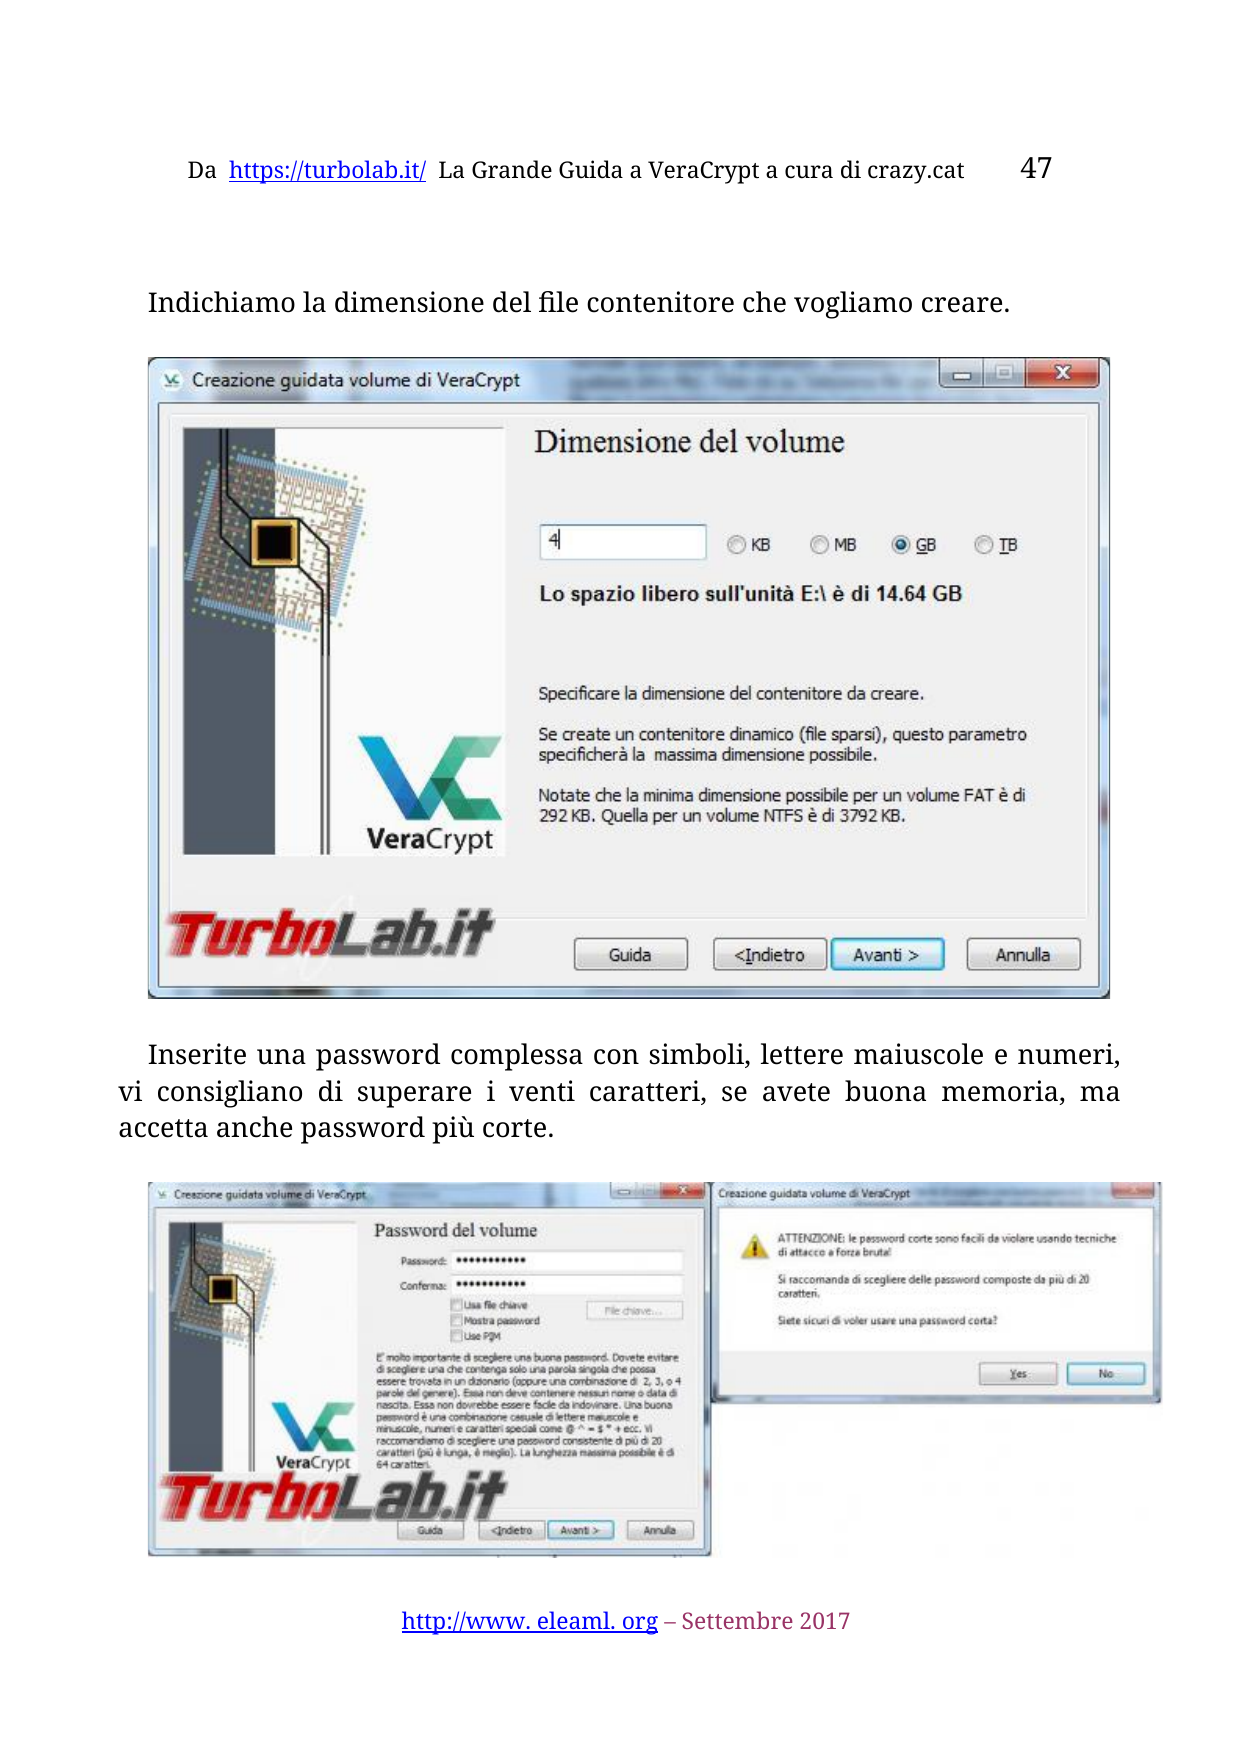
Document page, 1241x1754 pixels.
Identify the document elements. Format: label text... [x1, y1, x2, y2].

picture [147, 357, 1110, 999]
text Inserite una password complessa con simboli, lettere maiuscole e numeri, vi consigliano di superare i venti caratteri, se avete buona memoria, ma accetta anche password più corte. [118, 1035, 1122, 1146]
text Indichiamo la dimensione del file contenitore che vogliamo creare. [118, 284, 1122, 321]
picture [147, 1182, 1164, 1558]
